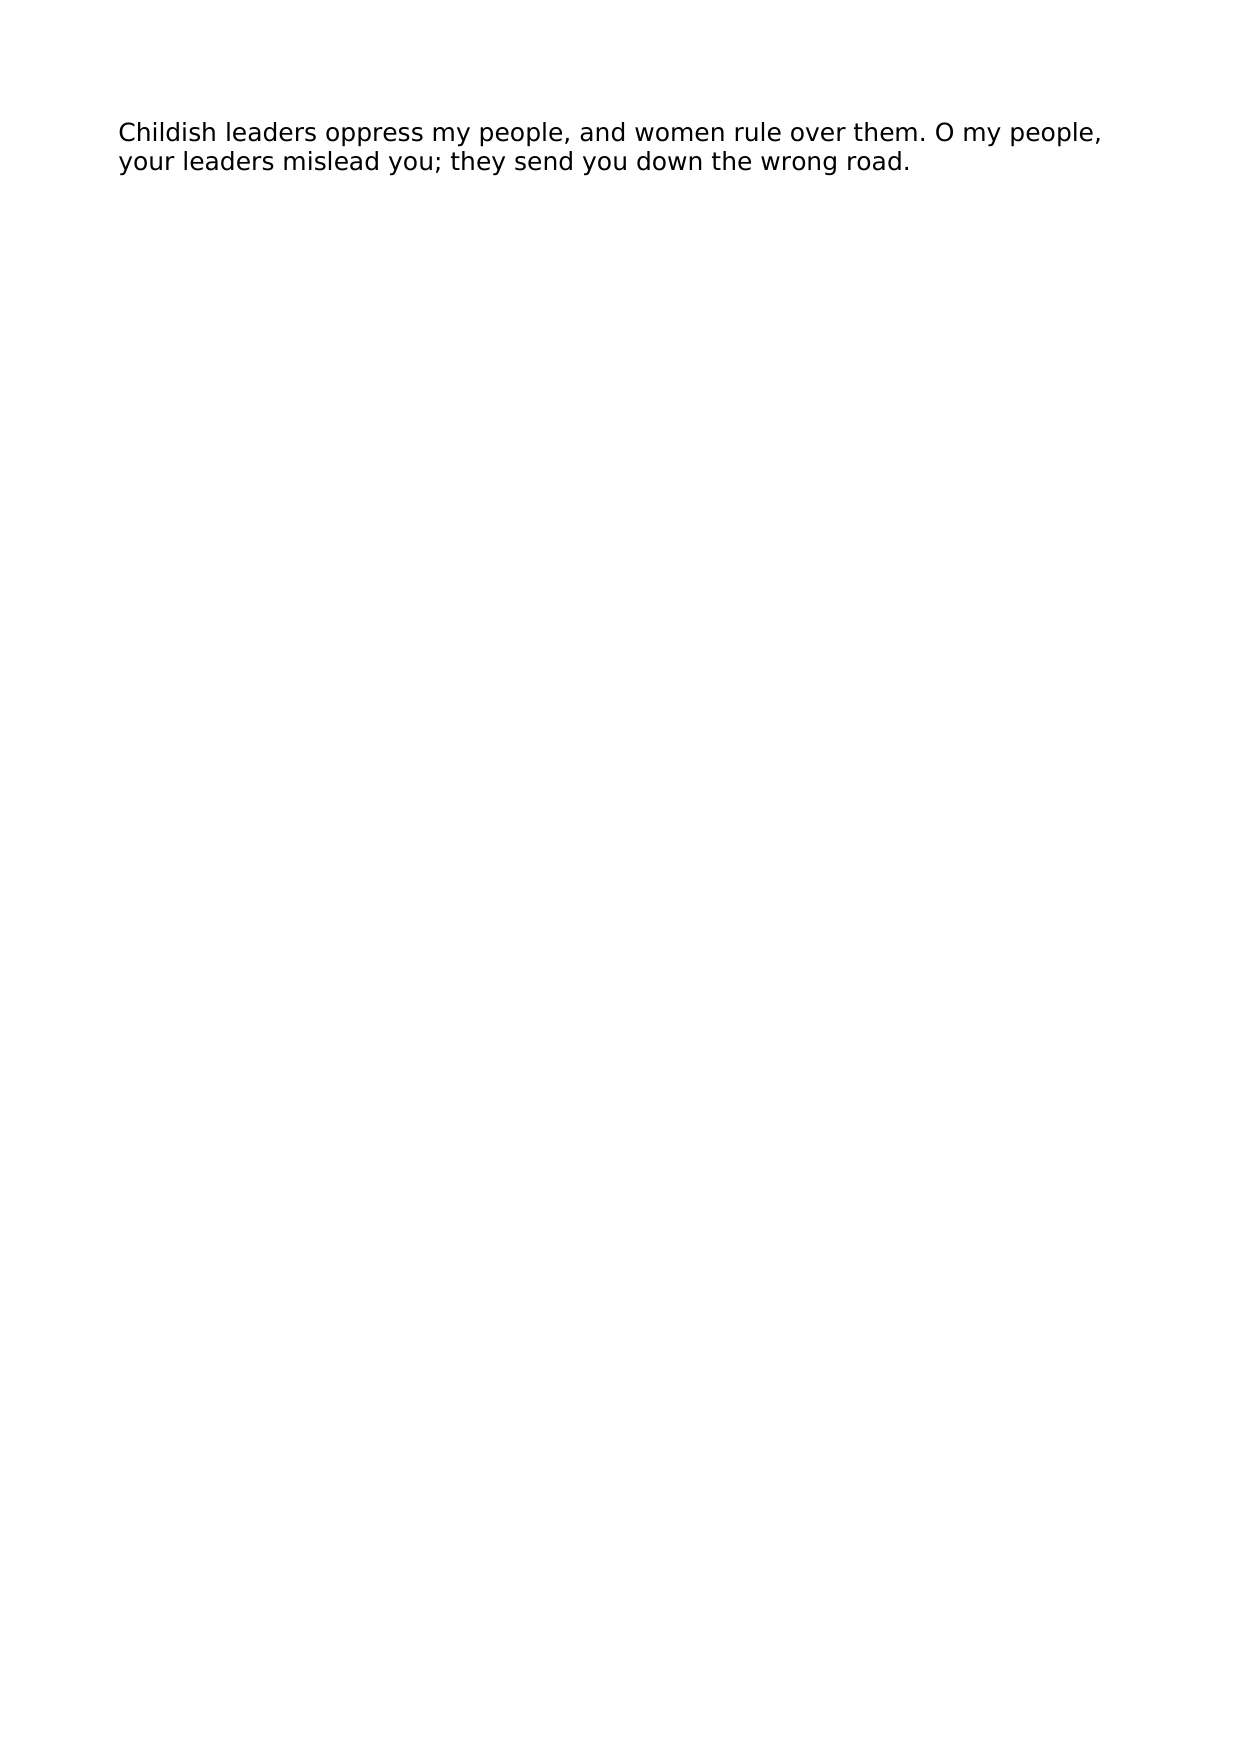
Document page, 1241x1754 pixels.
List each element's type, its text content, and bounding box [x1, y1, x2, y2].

text Childish leaders oppress my people, and women rule over them. O my people, your leaders mislead you; they send you down the wrong road. [118, 118, 1122, 176]
